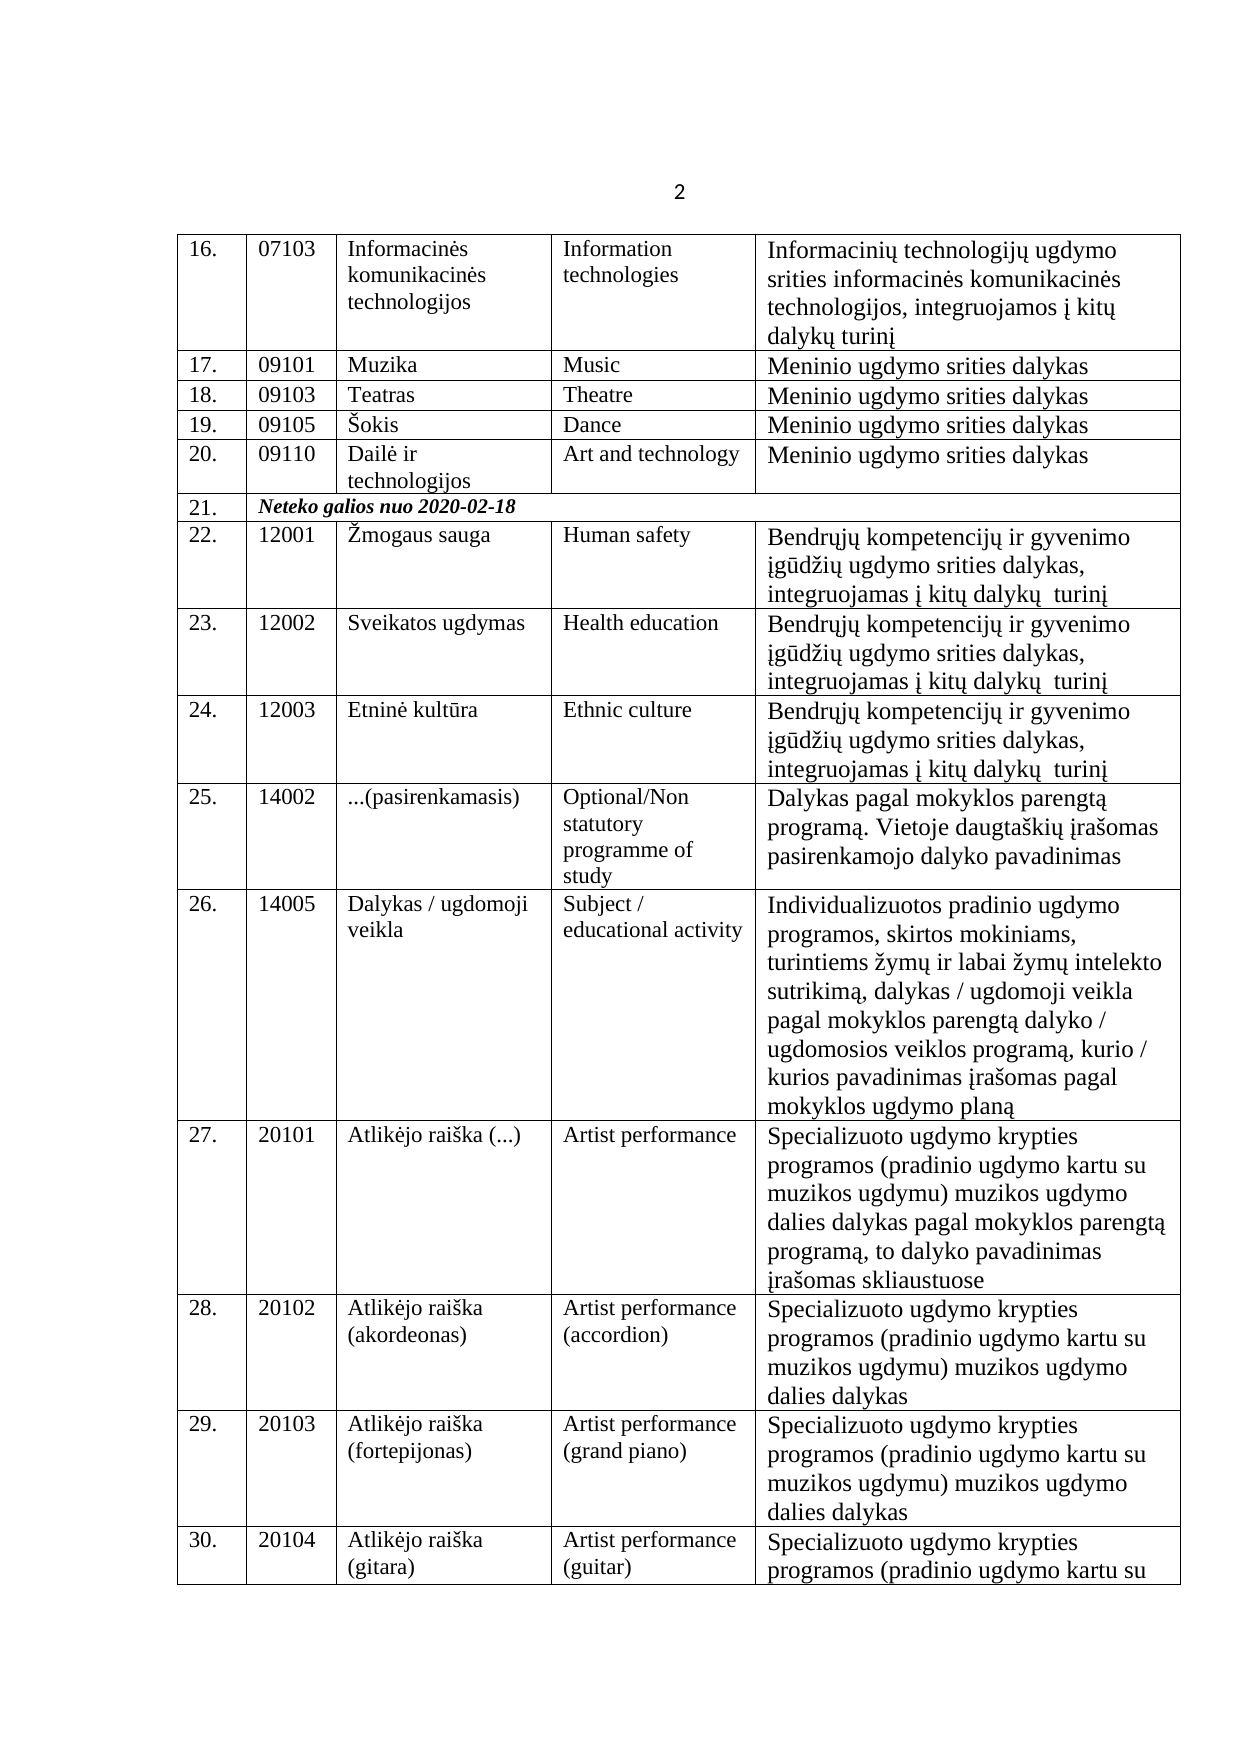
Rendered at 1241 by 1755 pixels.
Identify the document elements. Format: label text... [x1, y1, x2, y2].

table_cell 09110 [247, 440, 336, 493]
table_cell 09101 [247, 351, 336, 380]
table_cell Dance [552, 411, 755, 439]
table_cell 09103 [247, 381, 336, 409]
table_cell 18. [178, 381, 246, 409]
table_cell 29. [178, 1411, 246, 1526]
table_cell Atlikėjo raiška (fortepijonas) [337, 1411, 551, 1526]
table_cell 24. [178, 696, 246, 782]
table_cell Ethnic culture [552, 696, 755, 782]
table_cell 23. [178, 609, 246, 695]
table_cell 19. [178, 411, 246, 439]
table_cell 25. [178, 784, 246, 889]
table_cell 12001 [247, 522, 336, 608]
table_cell 20102 [247, 1295, 336, 1409]
table_cell Bendrųjų kompetencijų ir gyvenimo įgūdžių ugdymo srities dalykas, integruojamas į kitų dalykų turinį [756, 609, 1180, 695]
table_cell Art and technology [552, 440, 755, 493]
table_cell Atlikėjo raiška (...) [337, 1121, 551, 1293]
table_cell Muzika [337, 351, 551, 380]
table_cell Meninio ugdymo srities dalykas [756, 411, 1180, 439]
table_cell 22. [178, 522, 246, 608]
table_cell Health education [552, 609, 755, 695]
table_cell 30. [178, 1527, 246, 1584]
table_cell Human safety [552, 522, 755, 608]
table_cell 27. [178, 1121, 246, 1293]
table_cell Music [552, 351, 755, 380]
table_cell Specializuoto ugdymo krypties programos (pradinio ugdymo kartu su muzikos ugdymu) muzikos ugdymo dalies dalykas [756, 1411, 1180, 1526]
table_cell Specializuoto ugdymo krypties programos (pradinio ugdymo kartu su muzikos ugdymu) muzikos ugdymo dalies dalykas [756, 1295, 1180, 1409]
table_cell 12003 [247, 696, 336, 782]
table_cell Subject / educational activity [552, 890, 755, 1120]
table_cell 12002 [247, 609, 336, 695]
table_cell Meninio ugdymo srities dalykas [756, 351, 1180, 380]
table_cell 17. [178, 351, 246, 380]
table_cell Neteko galios nuo 2020-02-18 [247, 494, 1180, 521]
table_cell Dalykas pagal mokyklos parengtą programą. Vietoje daugtaškių įrašomas pasirenkamojo dalyko pavadinimas [756, 784, 1180, 889]
table_cell Optional/Non statutory programme of study [552, 784, 755, 889]
table_cell ...(pasirenkamasis) [337, 784, 551, 889]
table_cell 14002 [247, 784, 336, 889]
table_cell Bendrųjų kompetencijų ir gyvenimo įgūdžių ugdymo srities dalykas, integruojamas į kitų dalykų turinį [756, 696, 1180, 782]
table_cell 26. [178, 890, 246, 1120]
table_cell Dailė ir technologijos [337, 440, 551, 493]
table_cell Artist performance [552, 1121, 755, 1293]
table_cell 14005 [247, 890, 336, 1120]
table_cell Žmogaus sauga [337, 522, 551, 608]
table_cell Artist performance (accordion) [552, 1295, 755, 1409]
table_cell Bendrųjų kompetencijų ir gyvenimo įgūdžių ugdymo srities dalykas, integruojamas į kitų dalykų turinį [756, 522, 1180, 608]
table_cell Meninio ugdymo srities dalykas [756, 381, 1180, 409]
table_cell Atlikėjo raiška (akordeonas) [337, 1295, 551, 1409]
table_cell Artist performance (guitar) [552, 1527, 755, 1584]
table_cell Atlikėjo raiška (gitara) [337, 1527, 551, 1584]
table_cell 16. [178, 235, 246, 350]
table_cell 07103 [247, 235, 336, 350]
table_cell Etninė kultūra [337, 696, 551, 782]
table_cell 28. [178, 1295, 246, 1409]
table_cell Theatre [552, 381, 755, 409]
table_cell Artist performance (grand piano) [552, 1411, 755, 1526]
table_cell Informacinės komunikacinės technologijos [337, 235, 551, 350]
table_cell 21. [178, 494, 246, 521]
table_cell Specializuoto ugdymo krypties programos (pradinio ugdymo kartu su [756, 1527, 1180, 1584]
table_cell 20. [178, 440, 246, 493]
table_cell 20103 [247, 1411, 336, 1526]
table_cell Teatras [337, 381, 551, 409]
table_cell 09105 [247, 411, 336, 439]
table_cell 20104 [247, 1527, 336, 1584]
table_cell 20101 [247, 1121, 336, 1293]
table_cell Informacinių technologijų ugdymo srities informacinės komunikacinės technologijos, integruojamos į kitų dalykų turinį [756, 235, 1180, 350]
table_cell Meninio ugdymo srities dalykas [756, 440, 1180, 493]
table_cell Information technologies [552, 235, 755, 350]
table_cell Specializuoto ugdymo krypties programos (pradinio ugdymo kartu su muzikos ugdymu) muzikos ugdymo dalies dalykas pagal mokyklos parengtą programą, to dalyko pavadinimas įrašomas skliaustuose [756, 1121, 1180, 1293]
table_cell Šokis [337, 411, 551, 439]
table_cell Individualizuotos pradinio ugdymo programos, skirtos mokiniams, turintiems žymų ir labai žymų intelekto sutrikimą, dalykas / ugdomoji veikla pagal mokyklos parengtą dalyko / ugdomosios veiklos programą, kurio / kurios pavadinimas įrašomas pagal mokyklos ugdymo planą [756, 890, 1180, 1120]
table_cell Sveikatos ugdymas [337, 609, 551, 695]
table_cell Dalykas / ugdomoji veikla [337, 890, 551, 1120]
